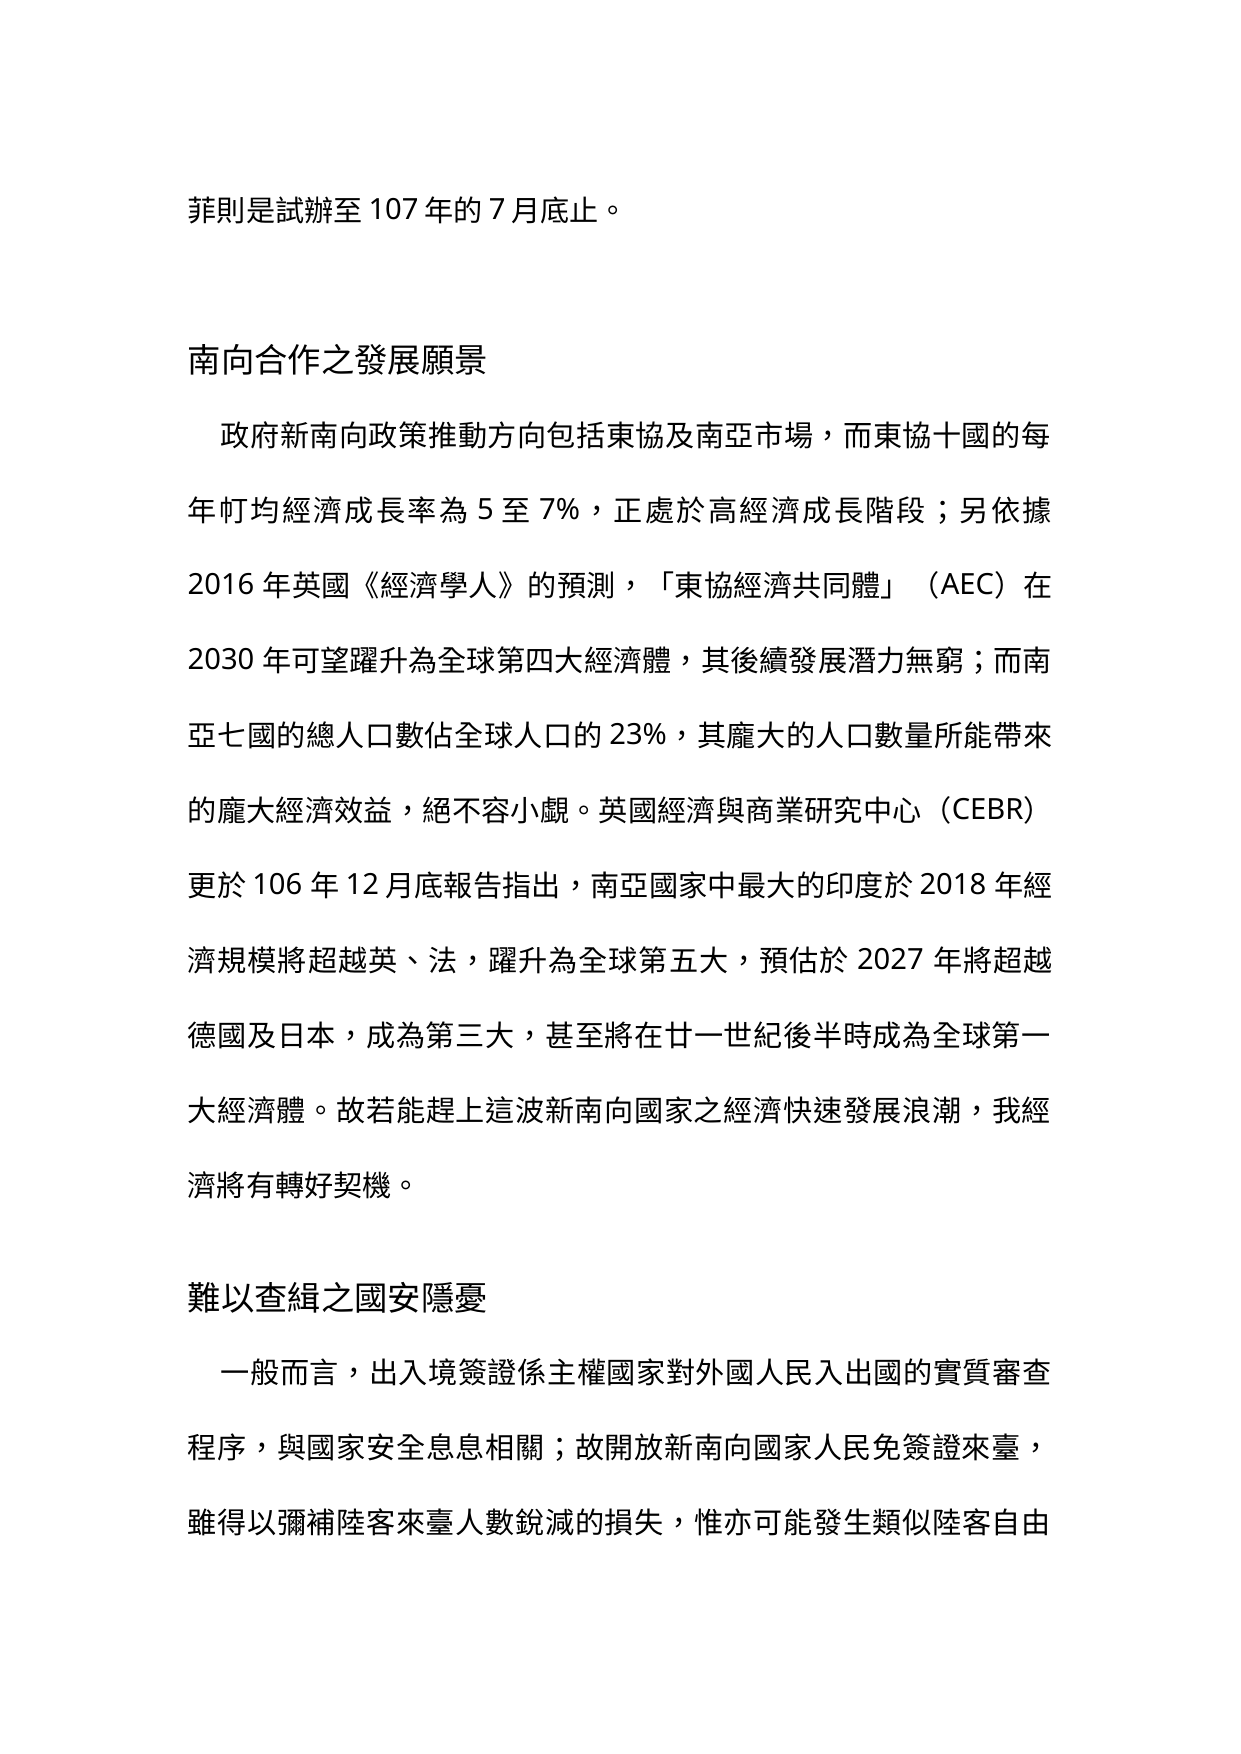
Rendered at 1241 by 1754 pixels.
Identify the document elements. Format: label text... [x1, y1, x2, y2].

text 南向合作之發展願景 [187, 314, 1053, 389]
text 政府新南向政策推動方向包括東協及南亞市場，而東協十國的每年帄均經濟成長率為5至7%，正處於高經濟成長階段；另依據2016 年英國《經濟學人》的預測，「東協經濟共同體」（AEC）在2030 年可望躍升為全球第四大經濟體，其後續發展潛力無窮；而南亞七國的總人口數佔全球人口的23%，其龐大的人口數量所能帶來的龐大經濟效益，絕不容小覷。英國經濟與商業研究中心（CEBR）更於106 年12月底報告指出，南亞國家中最大的印度於2018 年經濟規模將超越英、法，躍升為全球第五大，預估於2027 年將超越德國及日本，成為第三大，甚至將在廿一世紀後半時成為全球第一大經濟體。故若能趕上這波新南向國家之經濟快速發展浪潮，我經濟將有轉好契機。 [187, 389, 1053, 1214]
text 一般而言，出入境簽證係主權國家對外國人民入出國的實質審查程序，與國家安全息息相關；故開放新南向國家人民免簽證來臺，雖得以彌補陸客來臺人數銳減的損失，惟亦可能發生類似陸客自由 [187, 1327, 1053, 1552]
text 難以查緝之國安隱憂 [187, 1252, 1053, 1327]
text 現階段新南向政策共有18個目標國，臺灣給予免簽待遇的國家包括澳洲、紐西蘭、新加坡、馬來西亞、汶萊、泰國、菲律賓等7國；印尼、越南、緬甸、柬埔寨、寮國、印度，則是給予要先上網查核的「有條件式免簽」。享有我免簽待遇的7個國家中，澳洲、汶萊、泰國、菲律賓都屬於試辦性質；澳洲試辦至107年年底，汶、泰、菲則是試辦至107年的7月底止。 [187, 164, 1053, 239]
